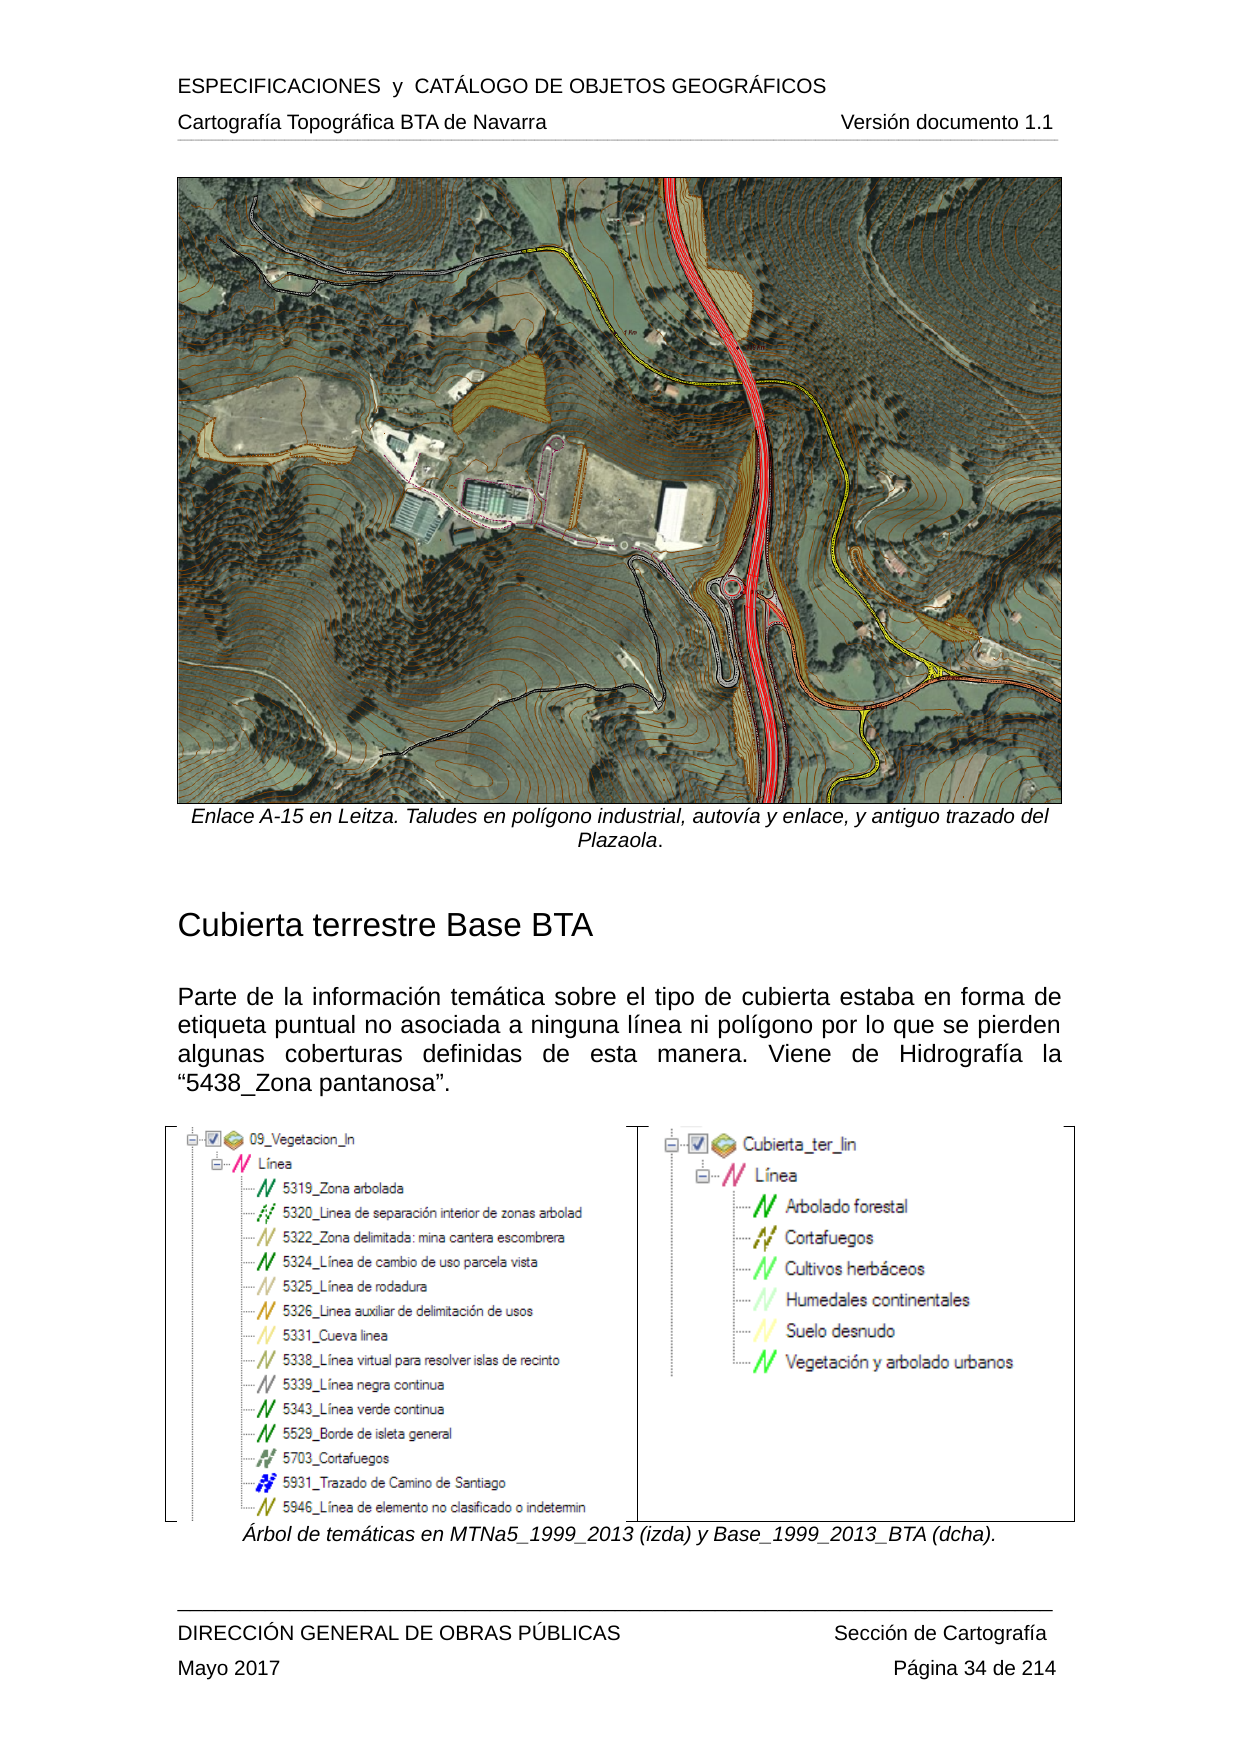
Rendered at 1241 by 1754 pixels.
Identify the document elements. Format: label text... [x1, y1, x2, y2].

picture [648, 1126, 1064, 1378]
table_header [166, 1127, 176, 1521]
text Árbol de temáticas en MTNa5_1999_2013 (izda) y Base_1999_2013_BTA (dcha). [177, 1522, 1063, 1546]
picture [178, 178, 1061, 803]
text Cubierta terrestre Base BTA [177, 905, 1063, 943]
table_header [638, 1127, 1074, 1521]
text Enlace A-15 en Leitza. Taludes en polígono industrial, autovía y enlace, y antiguo trazado del Plazaola. [177, 804, 1063, 852]
text Parte de la información temática sobre el tipo de cubierta estaba en forma de etiqueta puntual no asociada a ninguna línea ni polígono por lo que se pierden algunas coberturas definidas de esta manera. Viene de Hidrografía la “5438_Zona pantanosa”. [177, 982, 1063, 1097]
table_header [627, 1127, 637, 1521]
picture [176, 1126, 627, 1521]
